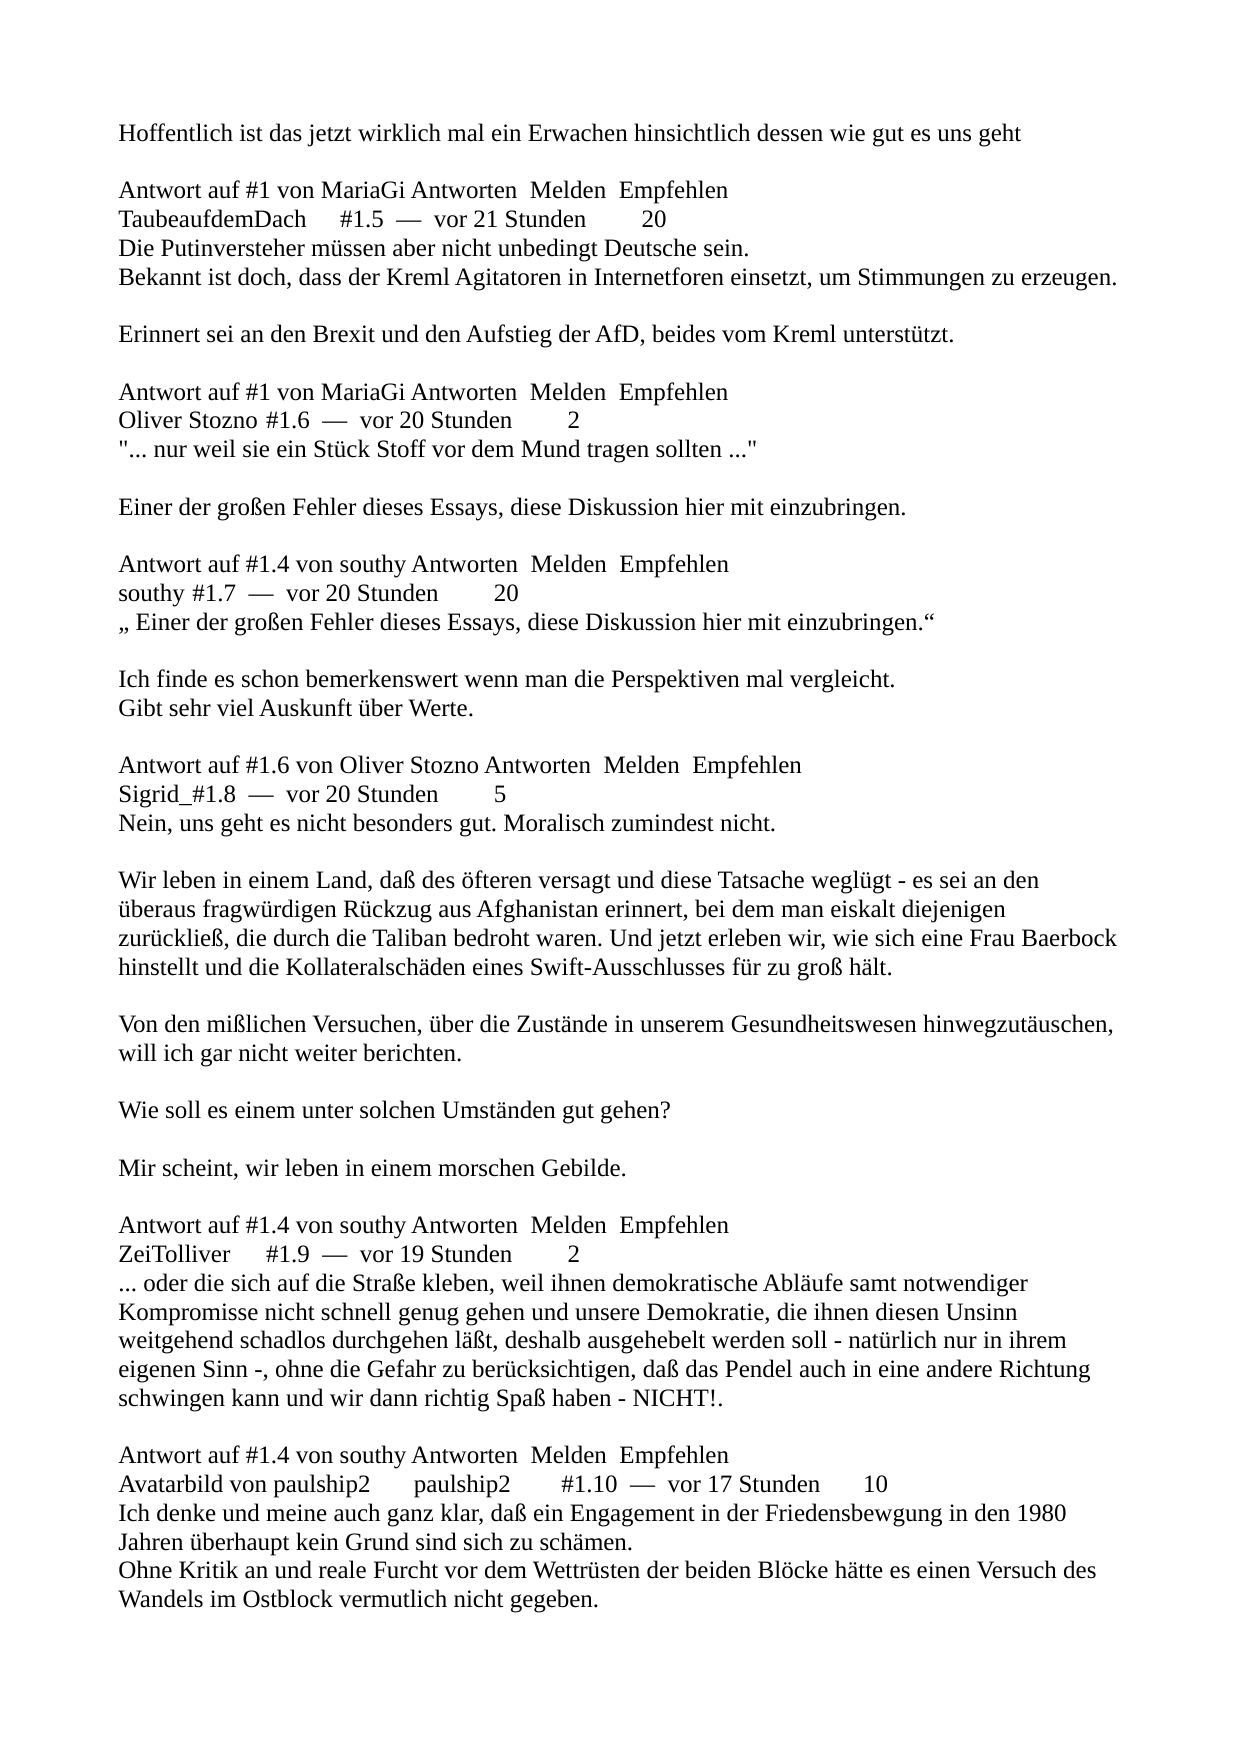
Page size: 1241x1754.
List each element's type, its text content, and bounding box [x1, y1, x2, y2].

text Sigrid_ #1.8 — vor 20 Stunden 5 [118, 779, 1122, 808]
text Einer der großen Fehler dieses Essays, diese Diskussion hier mit einzubringen. [118, 492, 1122, 521]
text Von den mißlichen Versuchen, über die Zustände in unserem Gesundheitswesen hinwegzutäuschen, will ich gar nicht weiter berichten. [118, 1009, 1122, 1067]
text Antwort auf #1 von MariaGi Antworten Melden Empfehlen [118, 176, 1122, 204]
text Gibt sehr viel Auskunft über Werte. [118, 693, 1122, 722]
text Erinnert sei an den Brexit und den Aufstieg der AfD, beides vom Kreml unterstützt. [118, 319, 1122, 348]
text Ohne Kritik an und reale Furcht vor dem Wettrüsten der beiden Blöcke hätte es einen Versuch des Wandels im Ostblock vermutlich nicht gegeben. [118, 1556, 1122, 1613]
text Antwort auf #1.4 von southy Antworten Melden Empfehlen [118, 549, 1122, 578]
text „ Einer der großen Fehler dieses Essays, diese Diskussion hier mit einzubringen.“ [118, 607, 1122, 636]
text Antwort auf #1 von MariaGi Antworten Melden Empfehlen [118, 377, 1122, 406]
text Hoffentlich ist das jetzt wirklich mal ein Erwachen hinsichtlich dessen wie gut es uns geht [118, 118, 1122, 147]
text Antwort auf #1.6 von Oliver Stozno Antworten Melden Empfehlen [118, 751, 1122, 779]
text ZeiTolliver #1.9 — vor 19 Stunden 2 [118, 1239, 1122, 1268]
text "... nur weil sie ein Stück Stoff vor dem Mund tragen sollten ..." [118, 434, 1122, 463]
text Ich denke und meine auch ganz klar, daß ein Engagement in der Friedensbewgung in den 1980 Jahren überhaupt kein Grund sind sich zu schämen. [118, 1498, 1122, 1556]
text Ich finde es schon bemerkenswert wenn man die Perspektiven mal vergleicht. [118, 664, 1122, 693]
text Oliver Stozno #1.6 — vor 20 Stunden 2 [118, 406, 1122, 434]
text Die Putinversteher müssen aber nicht unbedingt Deutsche sein. [118, 233, 1122, 262]
text Antwort auf #1.4 von southy Antworten Melden Empfehlen [118, 1211, 1122, 1239]
text southy #1.7 — vor 20 Stunden 20 [118, 578, 1122, 607]
text Mir scheint, wir leben in einem morschen Gebilde. [118, 1153, 1122, 1182]
text Wie soll es einem unter solchen Umständen gut gehen? [118, 1096, 1122, 1124]
text Nein, uns geht es nicht besonders gut. Moralisch zumindest nicht. [118, 808, 1122, 837]
text Antwort auf #1.4 von southy Antworten Melden Empfehlen [118, 1441, 1122, 1469]
text Avatarbild von paulship2 paulship2 #1.10 — vor 17 Stunden 10 [118, 1469, 1122, 1498]
text Wir leben in einem Land, daß des öfteren versagt und diese Tatsache weglügt - es sei an den überaus fragwürdigen Rückzug aus Afghanistan erinnert, bei dem man eiskalt diejenigen zurückließ, die durch die Taliban bedroht waren. Und jetzt erleben wir, wie sich eine Frau Baerbock hinstellt und die Kollateralschäden eines Swift-Ausschlusses für zu groß hält. [118, 866, 1122, 981]
text Bekannt ist doch, dass der Kreml Agitatoren in Internetforen einsetzt, um Stimmungen zu erzeugen. [118, 262, 1122, 291]
text ... oder die sich auf die Straße kleben, weil ihnen demokratische Abläufe samt notwendiger Kompromisse nicht schnell genug gehen und unsere Demokratie, die ihnen diesen Unsinn weitgehend schadlos durchgehen läßt, deshalb ausgehebelt werden soll - natürlich nur in ihrem eigenen Sinn -, ohne die Gefahr zu berücksichtigen, daß das Pendel auch in eine andere Richtung schwingen kann und wir dann richtig Spaß haben - NICHT!. [118, 1268, 1122, 1412]
text TaubeaufdemDach #1.5 — vor 21 Stunden 20 [118, 204, 1122, 233]
